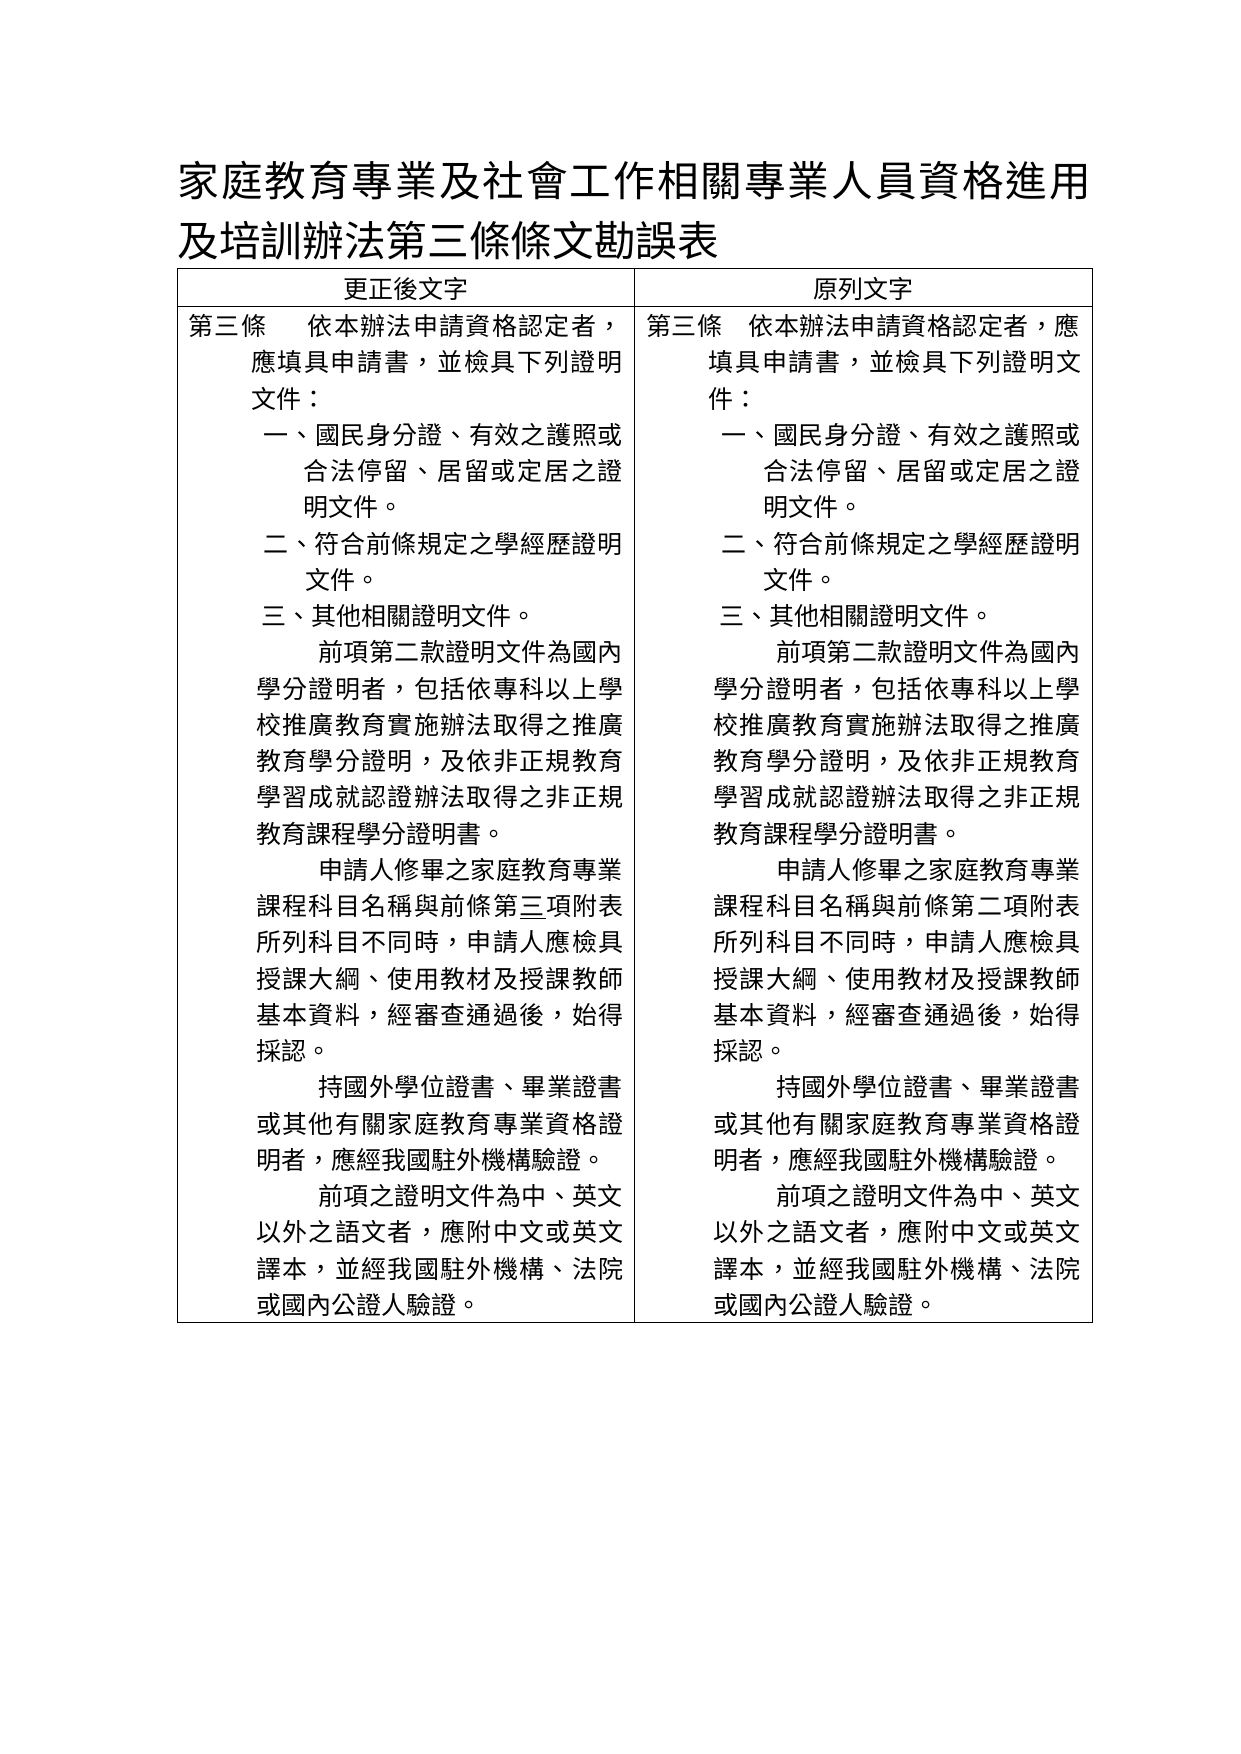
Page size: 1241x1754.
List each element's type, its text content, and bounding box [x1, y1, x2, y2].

text 家庭教育專業及社會工作相關專業人員資格進用及培訓辦法第三條條文勘誤表 [177, 148, 1092, 268]
table_cell 第三條 依本辦法申請資格認定者，應填具申請書，並檢具下列證明文件： 一、國民身分證、有效之護照或合法停留、居留或定居之證明文件。 二、符合前條規定之學經歷證明文件。 三、其他相關證明文件。 前項第二款證明文件為國內學分證明者，包括依專科以上學校推廣教育實施辦法取得之推廣教育學分證明，及依非正規教育學習成就認證辦法取得之非正規教育課程學分證明書。 申請人修畢之家庭教育專業課程科目名稱與前條第三項附表所列科目不同時，申請人應檢具授課大綱、使用教材及授課教師基本資料，經審查通過後，始得採認。 持國外學位證書、畢業證書或其他有關家庭教育專業資格證明者，應經我國駐外機構驗證。 前項之證明文件為中、英文以外之語文者，應附中文或英文譯本，並經我國駐外機構、法院或國內公證人驗證。 [178, 307, 634, 1322]
table_header 更正後文字 [178, 269, 634, 306]
table_header 原列文字 [635, 269, 1092, 306]
table_cell 第三條 依本辦法申請資格認定者，應填具申請書，並檢具下列證明文件： 一、國民身分證、有效之護照或合法停留、居留或定居之證明文件。 二、符合前條規定之學經歷證明文件。 三、其他相關證明文件。 前項第二款證明文件為國內學分證明者，包括依專科以上學校推廣教育實施辦法取得之推廣教育學分證明，及依非正規教育學習成就認證辦法取得之非正規教育課程學分證明書。 申請人修畢之家庭教育專業課程科目名稱與前條第二項附表所列科目不同時，申請人應檢具授課大綱、使用教材及授課教師基本資料，經審查通過後，始得採認。 持國外學位證書、畢業證書或其他有關家庭教育專業資格證明者，應經我國駐外機構驗證。 前項之證明文件為中、英文以外之語文者，應附中文或英文譯本，並經我國駐外機構、法院或國內公證人驗證。 [635, 307, 1092, 1322]
